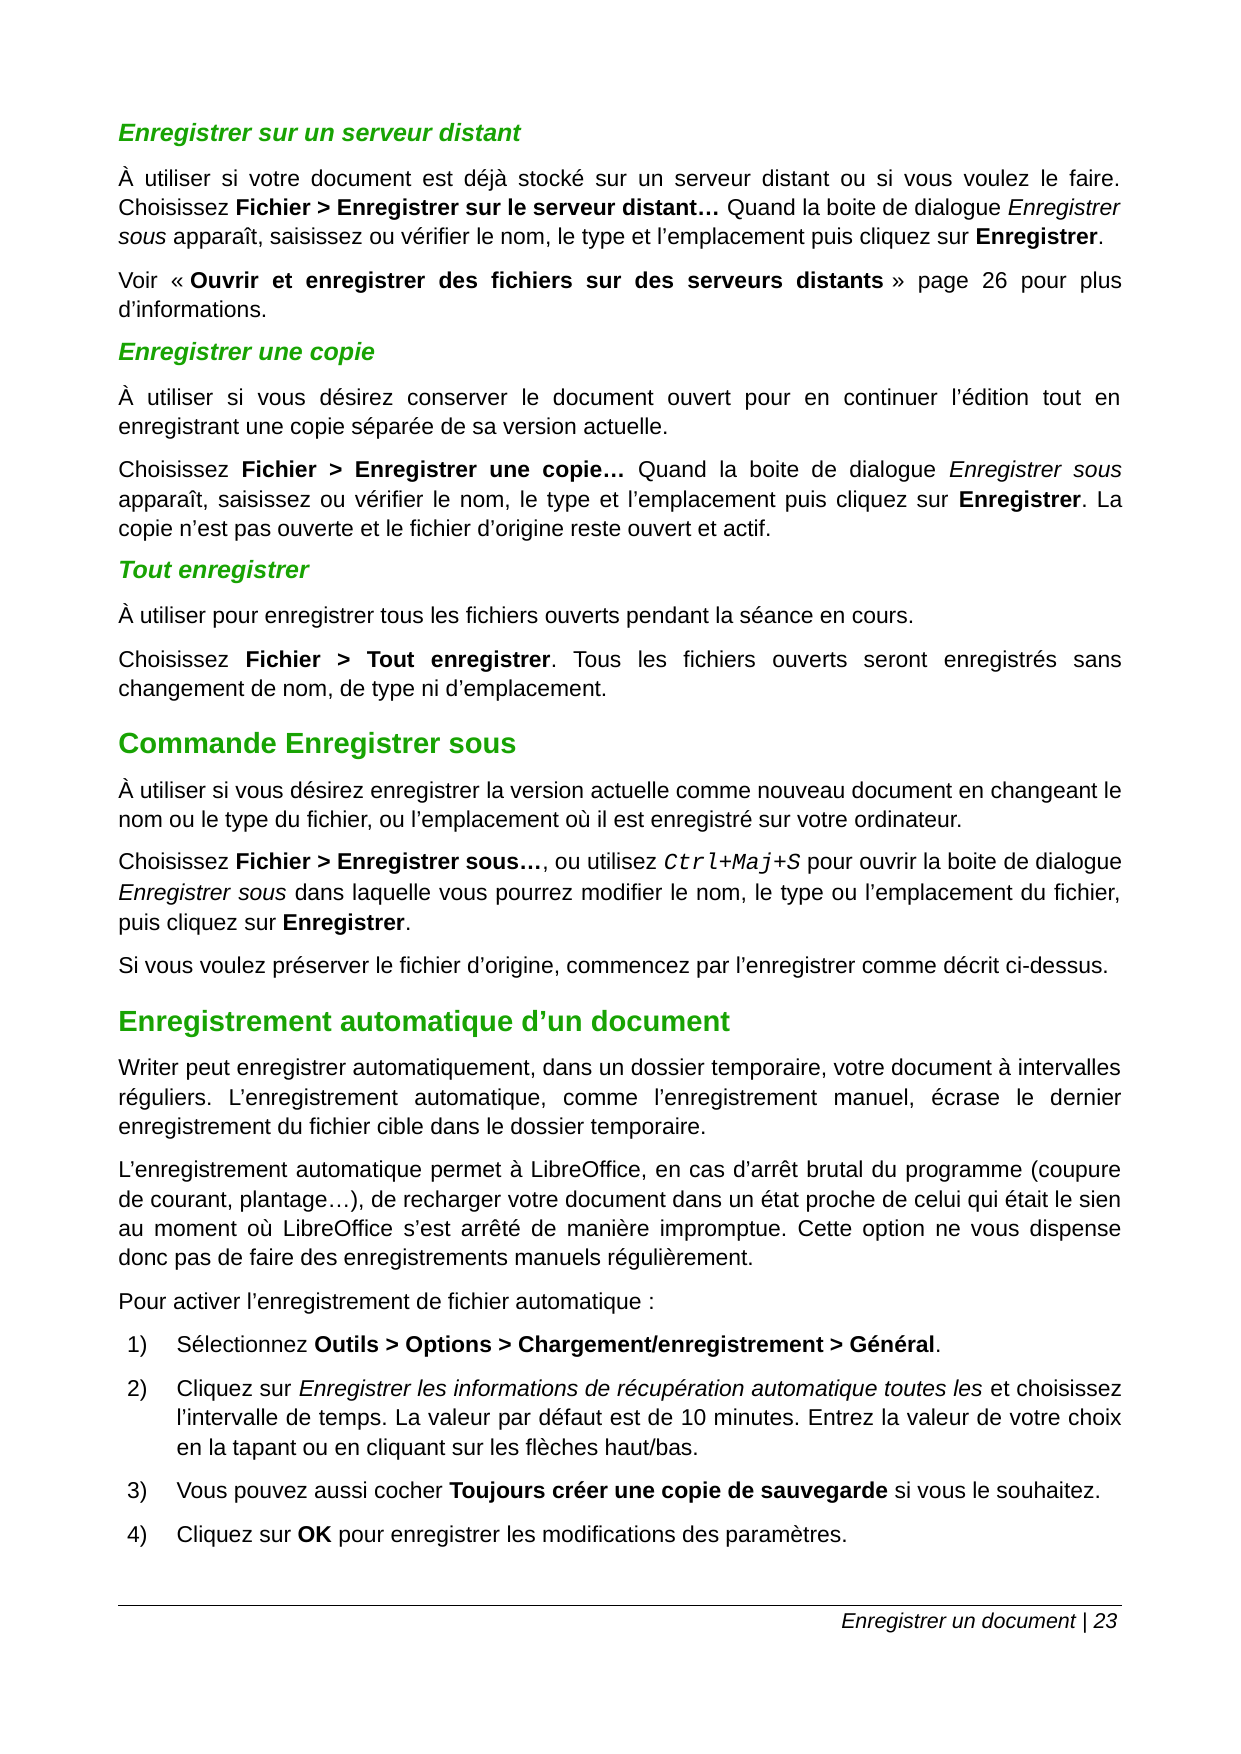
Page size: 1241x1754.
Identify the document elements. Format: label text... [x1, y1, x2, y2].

text À utiliser pour enregistrer tous les fichiers ouverts pendant la séance en cours. [118, 599, 1122, 628]
text Writer peut enregistrer automatiquement, dans un dossier temporaire, votre document à intervalles réguliers. L’enregistrement automatique, comme l’enregistrement manuel, écrase le dernier enregistrement du fichier cible dans le dossier temporaire. [118, 1051, 1122, 1139]
subtitle Commande Enregistrer sous [118, 731, 1122, 760]
list Cliquez sur OK pour enregistrer les modifications des paramètres. [147, 1518, 1122, 1547]
text Si vous voulez préserver le fichier d’origine, commencez par l’enregistrer comme décrit ci-dessus. [118, 949, 1122, 978]
text À utiliser si vous désirez enregistrer la version actuelle comme nouveau document en changeant le nom ou le type du fichier, ou l’emplacement où il est enregistré sur votre ordinateur. [118, 774, 1122, 833]
list Sélectionnez Outils > Options > Chargement/enregistrement > Général. [147, 1328, 1122, 1358]
subtitle Enregistrer sur un serveur distant [118, 118, 1122, 147]
text Voir « Ouvrir et enregistrer des fichiers sur des serveurs distants » page 26 pour plus d’informations. [118, 264, 1122, 322]
subtitle Enregistrer une copie [118, 337, 1122, 366]
text Choisissez Fichier > Tout enregistrer. Tous les fichiers ouverts seront enregistrés sans changement de nom, de type ni d’emplacement. [118, 643, 1122, 701]
list Cliquez sur Enregistrer les informations de récupération automatique toutes les et choisissez l’intervalle de temps. La valeur par défaut est de 10 minutes. Entrez la valeur de votre choix en la tapant ou en cliquant sur les flèches haut/bas. [147, 1372, 1122, 1460]
subtitle Enregistrement automatique d’un document [118, 1008, 1122, 1037]
list Vous pouvez aussi cocher Toujours créer une copie de sauvegarde si vous le souhaitez. [147, 1474, 1122, 1503]
subtitle Tout enregistrer [118, 556, 1122, 585]
text L’enregistrement automatique permet à LibreOffice, en cas d’arrêt brutal du programme (coupure de courant, plantage…), de recharger votre document dans un état proche de celui qui était le sien au moment où LibreOffice s’est arrêté de manière impromptue. Cette option ne vous dispense donc pas de faire des enregistrements manuels régulièrement. [118, 1153, 1122, 1270]
text Choisissez Fichier > Enregistrer sous…, ou utilisez Ctrl+Maj+S pour ouvrir la boite de dialogue Enregistrer sous dans laquelle vous pourrez modifier le nom, le type ou l’emplacement du fichier, puis cliquez sur Enregistrer. [118, 847, 1122, 935]
text À utiliser si vous désirez conserver le document ouvert pour en continuer l’édition tout en enregistrant une copie séparée de sa version actuelle. [118, 381, 1122, 439]
text Choisissez Fichier > Enregistrer une copie… Quand la boite de dialogue Enregistrer sous apparaît, saisissez ou vérifier le nom, le type et l’emplacement puis cliquez sur Enregistrer. La copie n’est pas ouverte et le fichier d’origine reste ouvert et actif. [118, 453, 1122, 541]
text Pour activer l’enregistrement de fichier automatique : [118, 1285, 1122, 1314]
text À utiliser si votre document est déjà stocké sur un serveur distant ou si vous voulez le faire. Choisissez Fichier > Enregistrer sur le serveur distant… Quand la boite de dialogue Enregistrer sous apparaît, saisissez ou vérifier le nom, le type et l’emplacement puis cliquez sur Enregistrer. [118, 162, 1122, 249]
